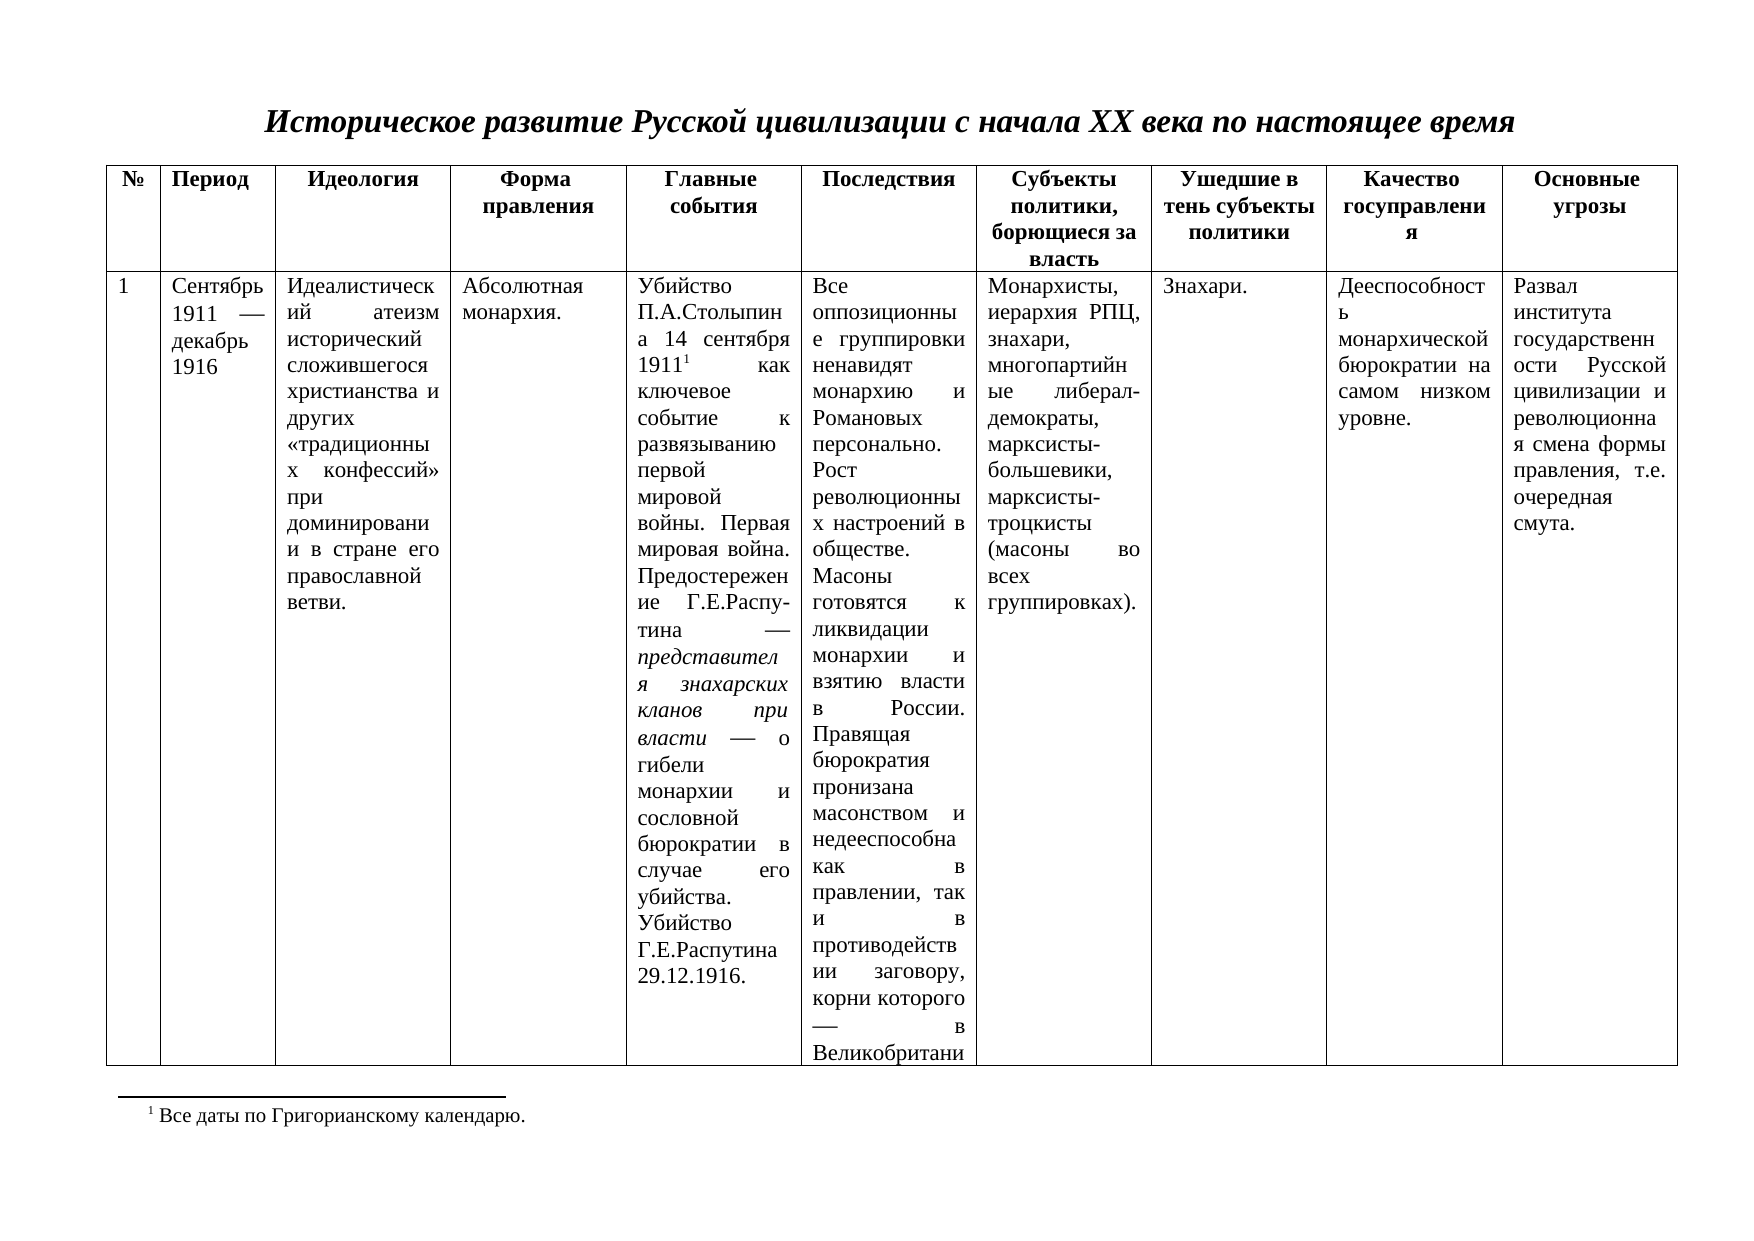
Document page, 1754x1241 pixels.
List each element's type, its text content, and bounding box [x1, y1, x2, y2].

table_header Ушедшие в тень субъекты политики [1152, 166, 1326, 271]
table_cell Знахари. [1152, 272, 1326, 1065]
table_cell Монархисты, иерархия РПЦ, знахари, многопартийные либерал-демократы, марксисты-большевики, марксисты-троцкисты (масоны во всех группировках). [977, 272, 1151, 1065]
table_cell Абсолютная монархия. [451, 272, 626, 1065]
table_header № [107, 166, 160, 271]
table_cell Все оппозиционные группировки ненавидят монархию и Романовых персонально. Рост революционных настроений в обществе. Масоны готовятся к ликвидации монархии и взятию власти в России. Правящая бюрократия пронизана масонством и недееспособна как в правлении, так и в противодействии заговору, корни которого — в Великобритани [802, 272, 976, 1065]
table_cell 1 [107, 272, 160, 1065]
table_cell Дееспособность монархической бюрократии на самом низком уровне. [1327, 272, 1502, 1065]
table_header Идеология [276, 166, 450, 271]
table_header Последствия [802, 166, 976, 271]
table_header Главные события [627, 166, 801, 271]
table_header Форма правления [451, 166, 626, 271]
table_header Основные угрозы [1503, 166, 1677, 271]
table_header Субъекты политики, борющиеся за власть [977, 166, 1151, 271]
subtitle Историческое развитие Русской цивилизации с начала ХХ века по настоящее время [118, 101, 1665, 139]
table_cell Убийство П.А.Столыпина 14 сентября 1911 как ключевое событие к развязыванию первой мировой войны. Первая мировая война. Предостережение Г.Е.Распу­тина — представителя знахарских кланов при власти — о гибели монархии и сословной бюрократии в случае его убийства. Убийство Г.Е.Распутина 29.12.1916. [627, 272, 801, 1065]
table_header Качество госуправления [1327, 166, 1502, 271]
table_header Период [161, 166, 275, 271]
table_cell Развал института государственности Русской цивилизации и революционная смена формы правления, т.е. очередная смута. [1503, 272, 1677, 1065]
table_cell Идеалистический атеизм исторический сложившегося христианства и других «традиционных конфессий» при доминировании в стране его православной ветви. [276, 272, 450, 1065]
table_cell Сентябрь 1911 —декабрь 1916 [161, 272, 275, 1065]
